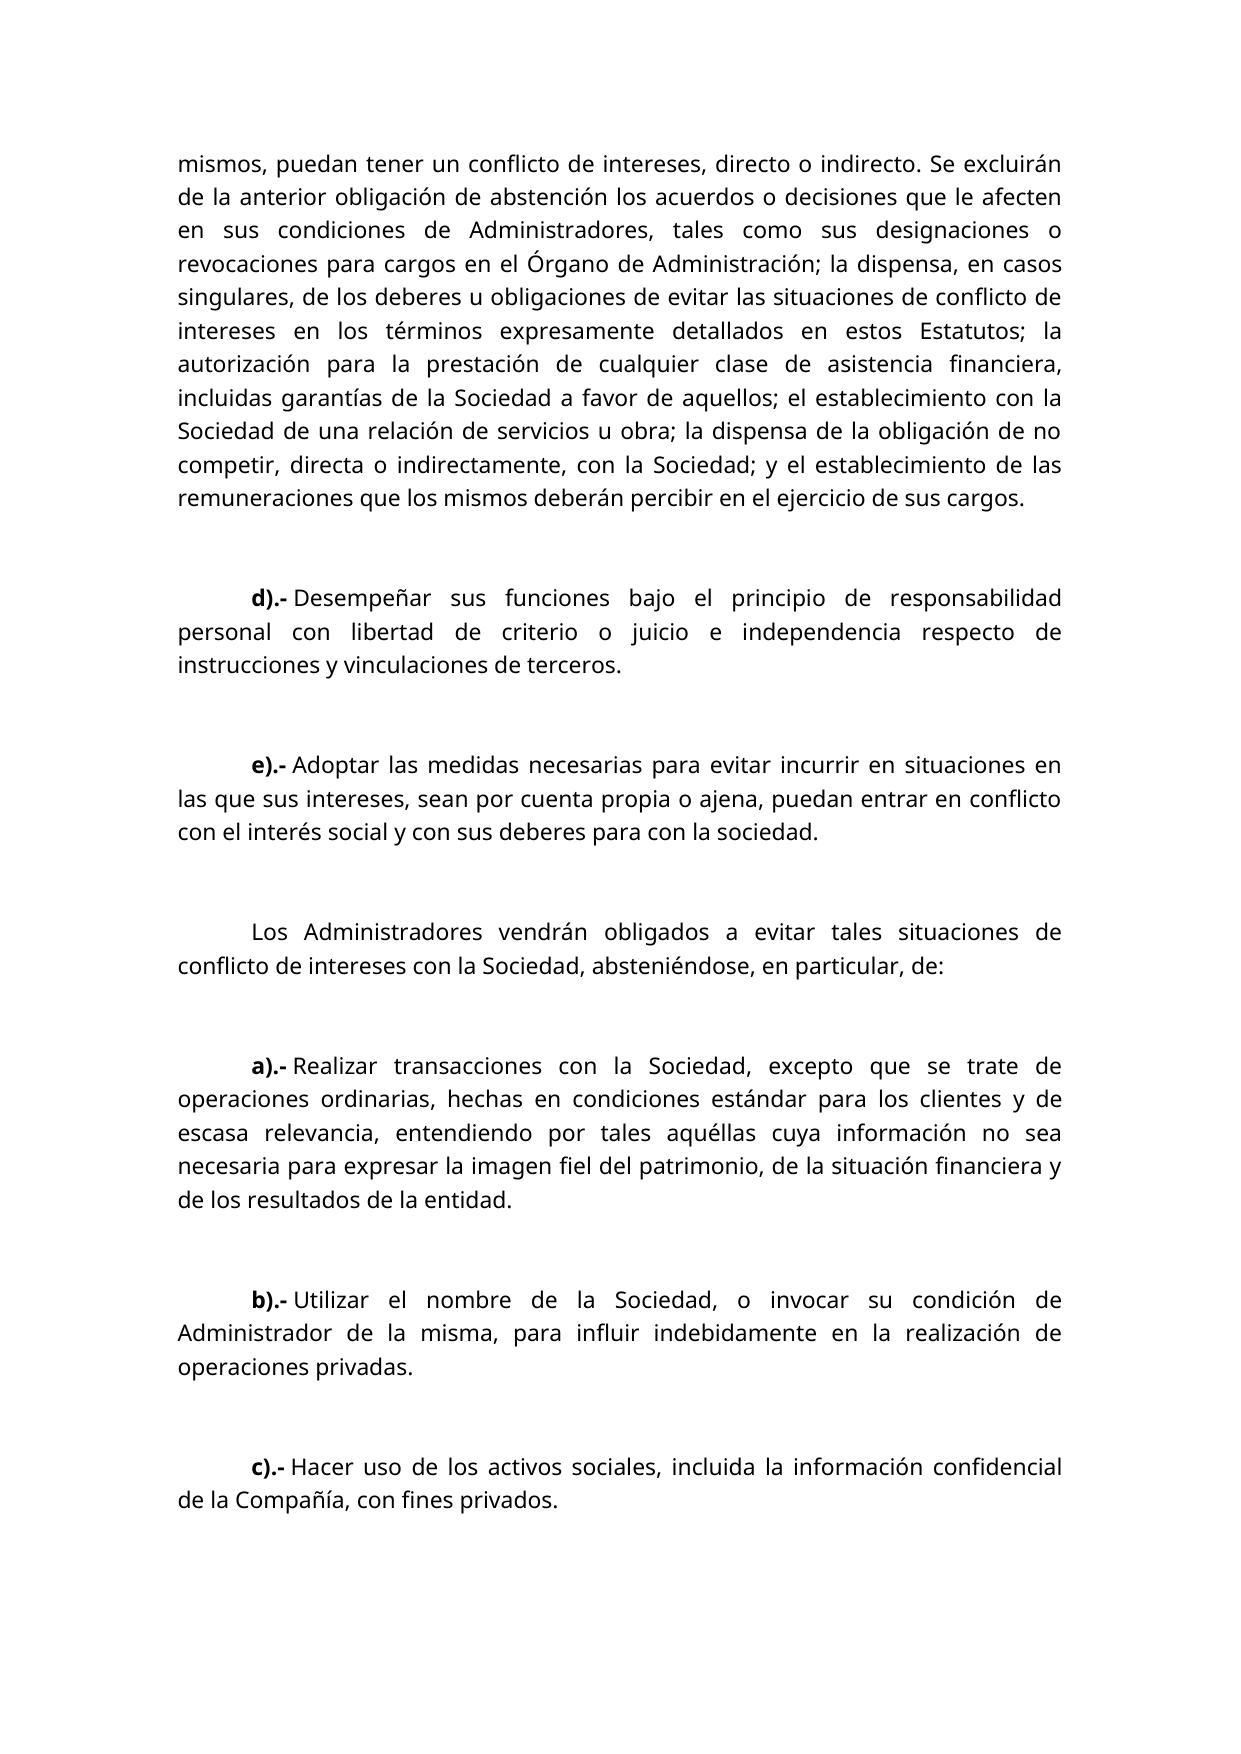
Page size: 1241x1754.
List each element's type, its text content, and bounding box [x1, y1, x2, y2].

text mismos, puedan tener un conflicto de intereses, directo o indirecto. Se excluirán de la anterior obligación de abstención los acuerdos o decisiones que le afecten en sus condiciones de Administradores, tales como sus designaciones o revocaciones para cargos en el Órgano de Administración; la dispensa, en casos singulares, de los deberes u obligaciones de evitar las situaciones de conflicto de intereses en los términos expresamente detallados en estos Estatutos; la autorización para la prestación de cualquier clase de asistencia financiera, incluidas garantías de la Sociedad a favor de aquellos; el establecimiento con la Sociedad de una relación de servicios u obra; la dispensa de la obligación de no competir, directa o indirectamente, con la Sociedad; y el establecimiento de las remuneraciones que los mismos deberán percibir en el ejercicio de sus cargos. [177, 148, 1063, 513]
text a).- Realizar transacciones con la Sociedad, excepto que se trate de operaciones ordinarias, hechas en condiciones estándar para los clientes y de escasa relevancia, entendiendo por tales aquéllas cuya información no sea necesaria para expresar la imagen fiel del patrimonio, de la situación financiera y de los resultados de la entidad. [177, 1050, 1063, 1215]
text b).- Utilizar el nombre de la Sociedad, o invocar su condición de Administrador de la misma, para influir indebidamente en la realización de operaciones privadas. [177, 1284, 1063, 1382]
text Los Administradores vendrán obligados a evitar tales situaciones de conflicto de intereses con la Sociedad, absteniéndose, en particular, de: [177, 916, 1063, 981]
text e).- Adoptar las medidas necesarias para evitar incurrir en situaciones en las que sus intereses, sean por cuenta propia o ajena, puedan entrar en conflicto con el interés social y con sus deberes para con la sociedad. [177, 749, 1063, 847]
text c).- Hacer uso de los activos sociales, incluida la información confidencial de la Compañía, con fines privados. [177, 1451, 1063, 1516]
text d).- Desempeñar sus funciones bajo el principio de responsabilidad personal con libertad de criterio o juicio e independencia respecto de instrucciones y vinculaciones de terceros. [177, 582, 1063, 680]
